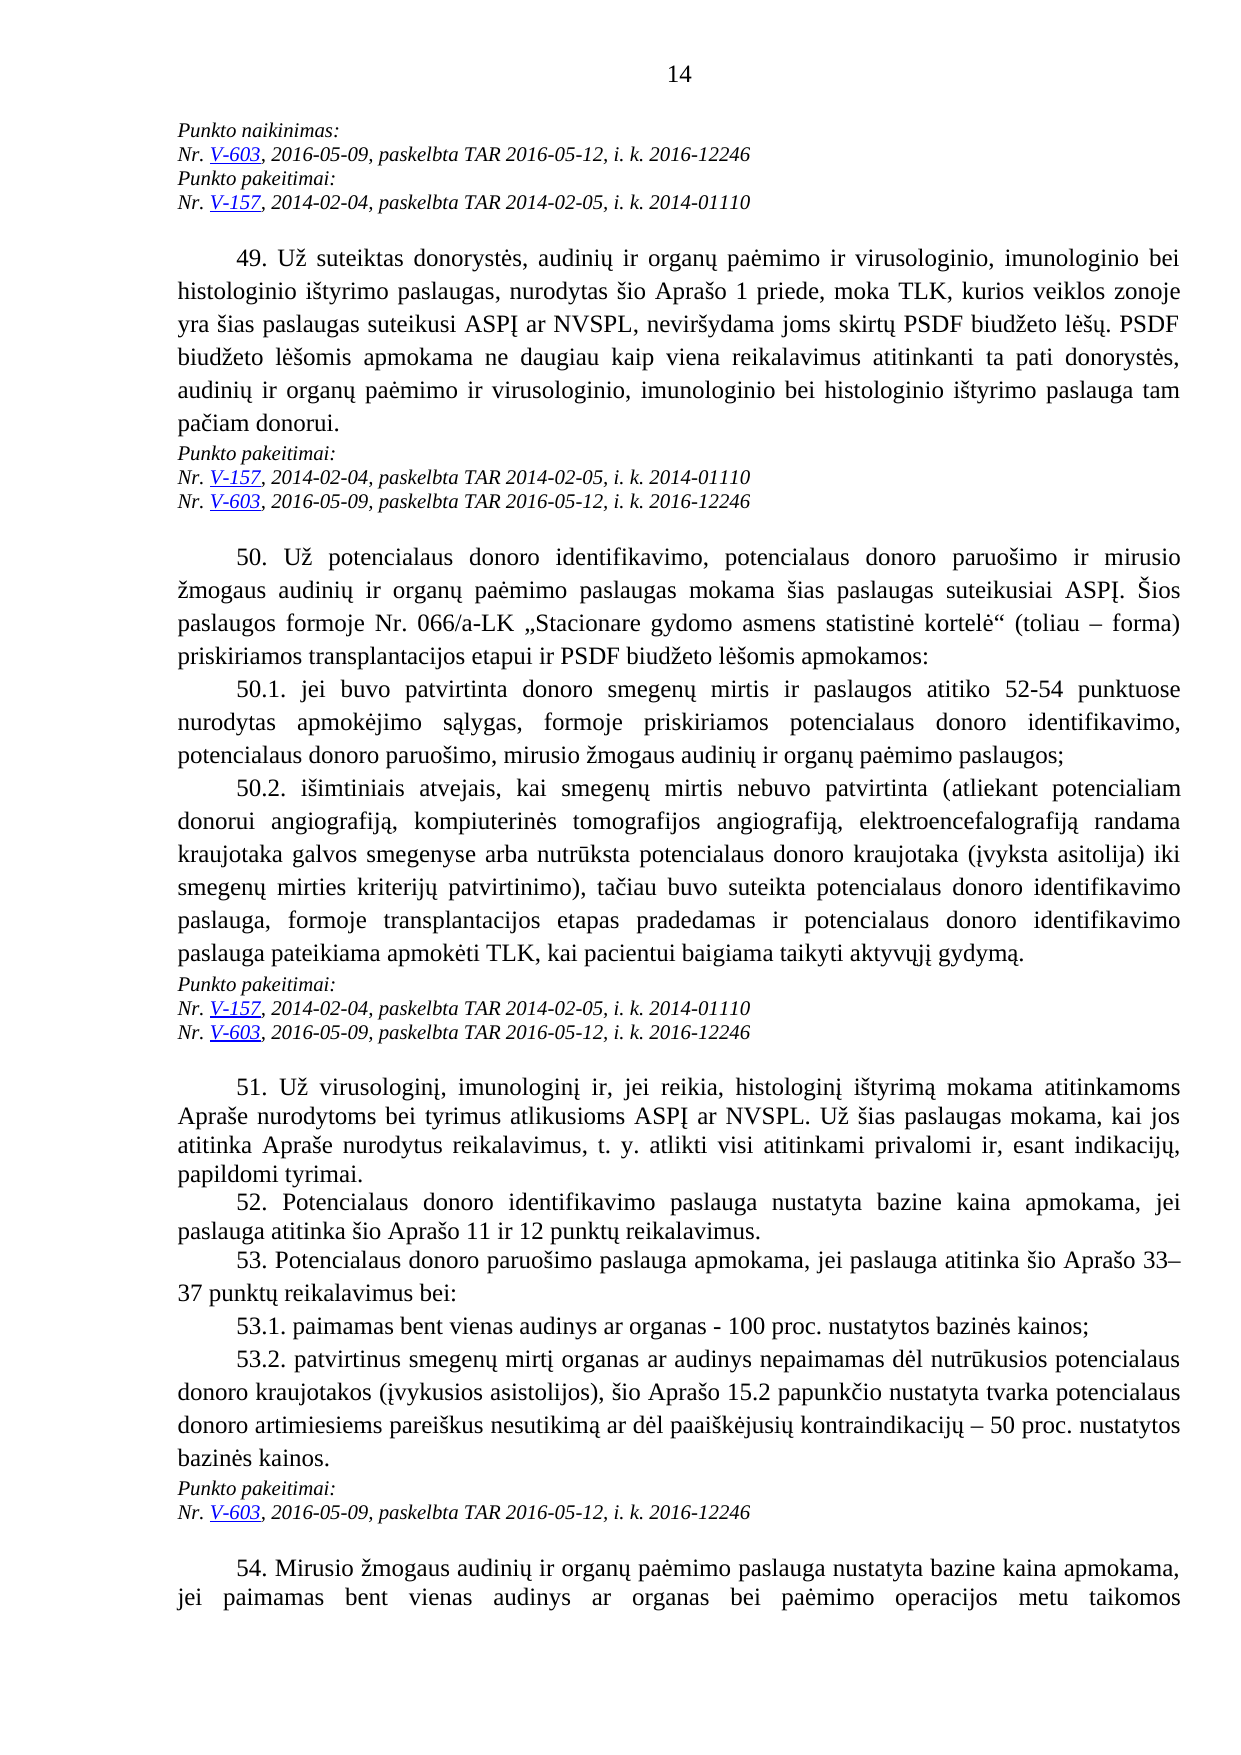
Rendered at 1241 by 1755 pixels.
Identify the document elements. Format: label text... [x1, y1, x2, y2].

text 52. Potencialaus donoro identifikavimo paslauga nustatyta bazine kaina apmokama, jei paslauga atitinka šio Aprašo 11 ir 12 punktų reikalavimus. [177, 1187, 1181, 1245]
text Punkto pakeitimai: [177, 971, 1181, 996]
text 49. Už suteiktas donorystės, audinių ir organų paėmimo ir virusologinio, imunologinio bei histologinio ištyrimo paslaugas, nurodytas šio Aprašo 1 priede, moka TLK, kurios veiklos zonoje yra šias paslaugas suteikusi ASPĮ ar NVSPL, neviršydama joms skirtų PSDF biudžeto lėšų. PSDF biudžeto lėšomis apmokama ne daugiau kaip viena reikalavimus atitinkanti ta pati donorystės, audinių ir organų paėmimo ir virusologinio, imunologinio bei histologinio ištyrimo paslauga tam pačiam donorui. [177, 243, 1181, 437]
text 50.2. išimtiniais atvejais, kai smegenų mirtis nebuvo patvirtinta (atliekant potencialiam donorui angiografiją, kompiuterinės tomografijos angiografiją, elektroencefalografiją randama kraujotaka galvos smegenyse arba nutrūksta potencialaus donoro kraujotaka (įvyksta asitolija) iki smegenų mirties kriterijų patvirtinimo), tačiau buvo suteikta potencialaus donoro identifikavimo paslauga, formoje transplantacijos etapas pradedamas ir potencialaus donoro identifikavimo paslauga pateikiama apmokėti TLK, kai pacientui baigiama taikyti aktyvųjį gydymą. [177, 773, 1181, 967]
text Punkto pakeitimai: [177, 441, 1181, 465]
text Nr. V-603, 2016-05-09, paskelbta TAR 2016-05-12, i. k. 2016-12246 [177, 1019, 1181, 1044]
text Nr. V-157, 2014-02-04, paskelbta TAR 2014-02-05, i. k. 2014-01110 [177, 996, 1181, 1019]
text Punkto naikinimas: [177, 118, 1181, 142]
text Nr. V-157, 2014-02-04, paskelbta TAR 2014-02-05, i. k. 2014-01110 [177, 465, 1181, 489]
text 53.1. paimamas bent vienas audinys ar organas - 100 proc. nustatytos bazinės kainos; [177, 1311, 1181, 1340]
text 50.1. jei buvo patvirtinta donoro smegenų mirtis ir paslaugos atitiko 52-54 punktuose nurodytas apmokėjimo sąlygas, formoje priskiriamos potencialaus donoro identifikavimo, potencialaus donoro paruošimo, mirusio žmogaus audinių ir organų paėmimo paslaugos; [177, 674, 1181, 769]
text Punkto pakeitimai: [177, 1476, 1181, 1500]
text Nr. V-603, 2016-05-09, paskelbta TAR 2016-05-12, i. k. 2016-12246 [177, 142, 1181, 166]
text Nr. V-157, 2014-02-04, paskelbta TAR 2014-02-05, i. k. 2014-01110 [177, 190, 1181, 214]
text 53. Potencialaus donoro paruošimo paslauga apmokama, jei paslauga atitinka šio Aprašo 33–37 punktų reikalavimus bei: [177, 1245, 1181, 1307]
text Nr. V-603, 2016-05-09, paskelbta TAR 2016-05-12, i. k. 2016-12246 [177, 1500, 1181, 1524]
text 53.2. patvirtinus smegenų mirtį organas ar audinys nepaimamas dėl nutrūkusios potencialaus donoro kraujotakos (įvykusios asistolijos), šio Aprašo 15.2 papunkčio nustatyta tvarka potencialaus donoro artimiesiems pareiškus nesutikimą ar dėl paaiškėjusių kontraindikacijų – 50 proc. nustatytos bazinės kainos. [177, 1344, 1181, 1472]
text 50. Už potencialaus donoro identifikavimo, potencialaus donoro paruošimo ir mirusio žmogaus audinių ir organų paėmimo paslaugas mokama šias paslaugas suteikusiai ASPĮ. Šios paslaugos formoje Nr. 066/a-LK „Stacionare gydomo asmens statistinė kortelė“ (toliau – forma) priskiriamos transplantacijos etapui ir PSDF biudžeto lėšomis apmokamos: [177, 542, 1181, 670]
text Punkto pakeitimai: [177, 166, 1181, 190]
text 54. Mirusio žmogaus audinių ir organų paėmimo paslauga nustatyta bazine kaina apmokama, jei paimamas bent vienas audinys ar organas bei paėmimo operacijos metu taikomos [177, 1553, 1181, 1610]
text Nr. V-603, 2016-05-09, paskelbta TAR 2016-05-12, i. k. 2016-12246 [177, 489, 1181, 513]
text 51. Už virusologinį, imunologinį ir, jei reikia, histologinį ištyrimą mokama atitinkamoms Apraše nurodytoms bei tyrimus atlikusioms ASPĮ ar NVSPL. Už šias paslaugas mokama, kai jos atitinka Apraše nurodytus reikalavimus, t. y. atlikti visi atitinkami privalomi ir, esant indikacijų, papildomi tyrimai. [177, 1072, 1181, 1187]
